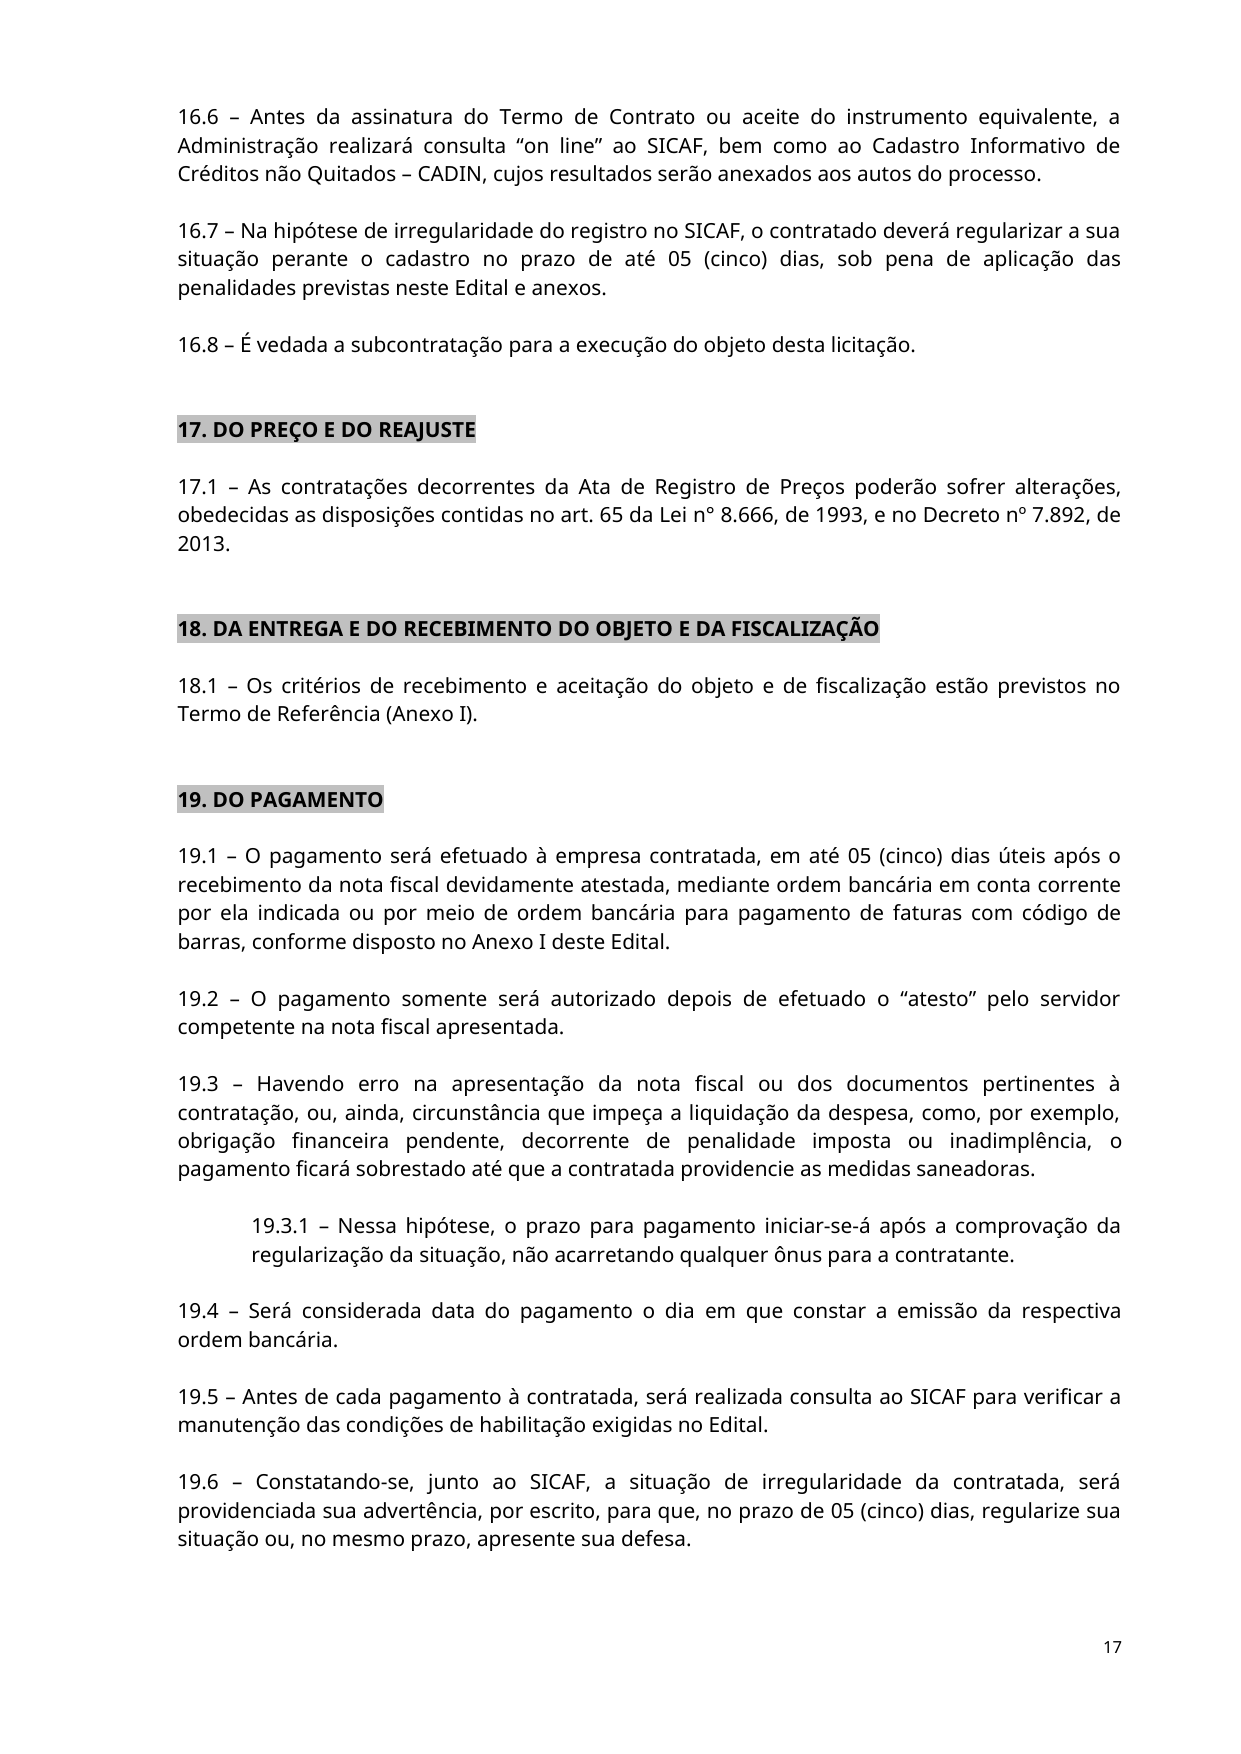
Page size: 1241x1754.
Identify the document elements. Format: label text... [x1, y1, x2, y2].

text 17. DO PREÇO E DO REAJUSTE [177, 415, 1122, 443]
text 19.1 – O pagamento será efetuado à empresa contratada, em até 05 (cinco) dias úteis após o recebimento da nota fiscal devidamente atestada, mediante ordem bancária em conta corrente por ela indicada ou por meio de ordem bancária para pagamento de faturas com código de barras, conforme disposto no Anexo I deste Edital. [177, 842, 1122, 955]
list 19.4 – Será considerada data do pagamento o dia em que constar a emissão da respectiva ordem bancária. [177, 1297, 1122, 1353]
list 19.5 – Antes de cada pagamento à contratada, será realizada consulta ao SICAF para verificar a manutenção das condições de habilitação exigidas no Edital. [177, 1382, 1122, 1439]
text 19.2 – O pagamento somente será autorizado depois de efetuado o “atesto” pelo servidor competente na nota fiscal apresentada. [177, 984, 1122, 1041]
text 16.8 – É vedada a subcontratação para a execução do objeto desta licitação. [177, 330, 1122, 358]
list 19.6 – Constatando-se, junto ao SICAF, a situação de irregularidade da contratada, será providenciada sua advertência, por escrito, para que, no prazo de 05 (cinco) dias, regularize sua situação ou, no mesmo prazo, apresente sua defesa. [177, 1467, 1122, 1553]
text 16.7 – Na hipótese de irregularidade do registro no SICAF, o contratado deverá regularizar a sua situação perante o cadastro no prazo de até 05 (cinco) dias, sob pena de aplicação das penalidades previstas neste Edital e anexos. [177, 216, 1122, 301]
text 18. DA ENTREGA E DO RECEBIMENTO DO OBJETO E DA FISCALIZAÇÃO [177, 614, 1122, 643]
text 18.1 – Os critérios de recebimento e aceitação do objeto e de fiscalização estão previstos no Termo de Referência (Anexo I). [177, 671, 1122, 728]
text 19.3.1 – Nessa hipótese, o prazo para pagamento iniciar-se-á após a comprovação da regularização da situação, não acarretando qualquer ônus para a contratante. [251, 1211, 1122, 1268]
text 17.1 – As contratações decorrentes da Ata de Registro de Preços poderão sofrer alterações, obedecidas as disposições contidas no art. 65 da Lei n° 8.666, de 1993, e no Decreto nº 7.892, de 2013. [177, 472, 1122, 557]
text 19. DO PAGAMENTO [177, 785, 1122, 813]
text 16.6 – Antes da assinatura do Termo de Contrato ou aceite do instrumento equivalente, a Administração realizará consulta “on line” ao SICAF, bem como ao Cadastro Informativo de Créditos não Quitados – CADIN, cujos resultados serão anexados aos autos do processo. [177, 102, 1122, 188]
text 19.3 – Havendo erro na apresentação da nota fiscal ou dos documentos pertinentes à contratação, ou, ainda, circunstância que impeça a liquidação da despesa, como, por exemplo, obrigação financeira pendente, decorrente de penalidade imposta ou inadimplência, o pagamento ficará sobrestado até que a contratada providencie as medidas saneadoras. [177, 1069, 1122, 1183]
